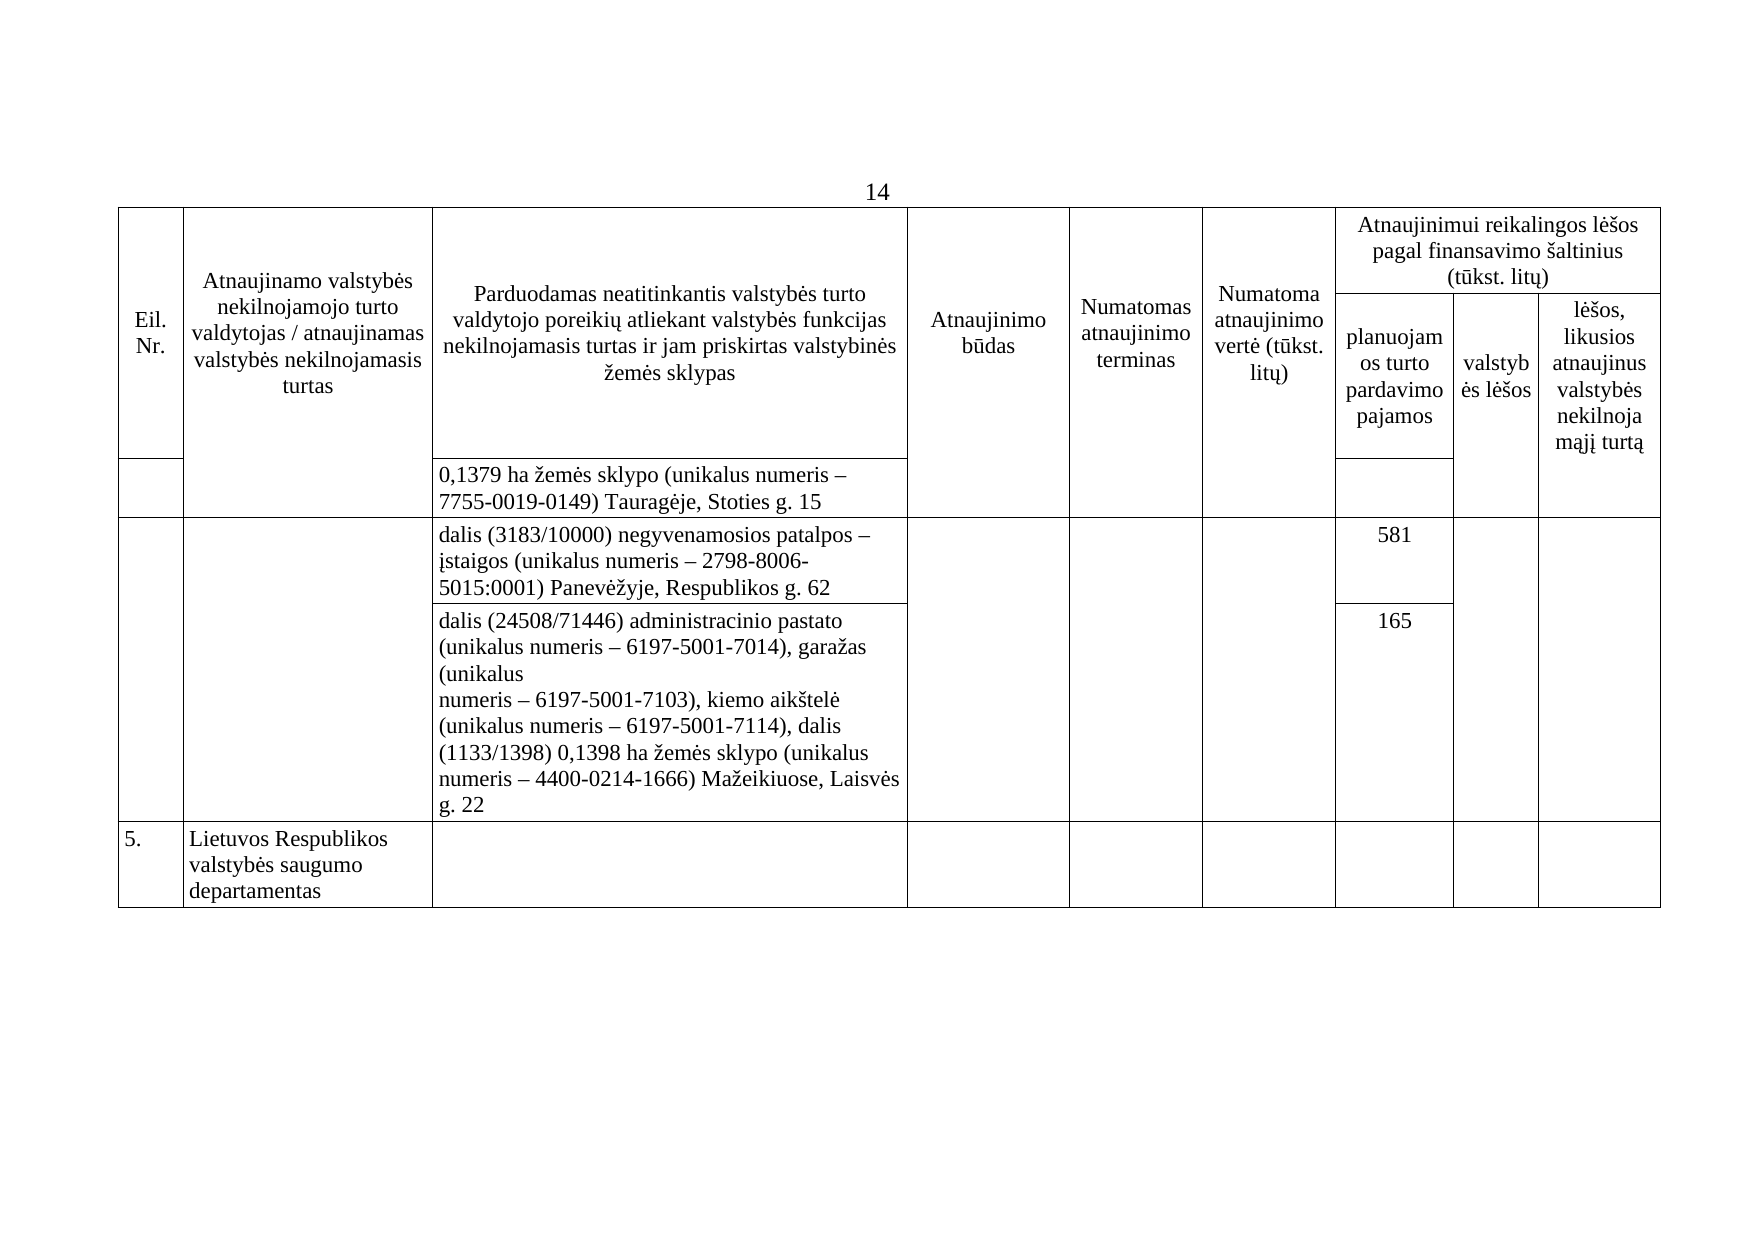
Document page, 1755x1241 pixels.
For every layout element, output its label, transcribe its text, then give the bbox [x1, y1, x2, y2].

table_cell [1070, 603, 1202, 821]
table_cell [119, 518, 183, 603]
table_cell [1203, 458, 1335, 517]
table_cell [1454, 603, 1538, 821]
table_cell [1070, 458, 1202, 517]
table_cell [1203, 822, 1335, 907]
table_cell [1539, 822, 1660, 907]
table_cell [908, 458, 1069, 517]
table_cell [1203, 603, 1335, 821]
table_cell [1539, 603, 1660, 821]
table_cell [1203, 518, 1335, 603]
table_cell planuojamos turto pardavimo pajamos [1336, 294, 1453, 458]
table_cell [908, 822, 1069, 907]
table_cell [119, 459, 183, 517]
table_cell 581 [1336, 518, 1453, 603]
table_cell [1070, 518, 1202, 603]
table_cell [1454, 518, 1538, 603]
table_cell valstybės lėšos [1454, 294, 1538, 458]
table_header Numatomas atnaujinimo terminas [1070, 208, 1202, 458]
table_cell 5. [119, 822, 183, 907]
table_cell [433, 822, 907, 907]
table_header Atnaujinimo būdas [908, 208, 1069, 458]
table_cell [1539, 518, 1660, 603]
table_cell [1539, 458, 1660, 517]
table_cell [119, 603, 183, 821]
table_cell dalis (24508/71446) administracinio pastato (unikalus numeris – 6197-5001-7014), garažas (unikalus numeris – 6197-5001-7103), kiemo aikštelė (unikalus numeris – 6197-5001-7114), dalis (1133/1398) 0,1398 ha žemės sklypo (unikalus numeris – 4400-0214-1666) Mažeikiuose, Laisvės g. 22 [433, 604, 907, 821]
table_cell [908, 518, 1069, 603]
table_header Atnaujinamo valstybės nekilnojamojo turto valdytojas / atnaujinamas valstybės nekilnojamasis turtas [184, 208, 432, 458]
table_cell Lietuvos Respublikos valstybės saugumo departamentas [184, 822, 432, 907]
table_cell 0,1379 ha žemės sklypo (unikalus numeris – 7755-0019-0149) Tauragėje, Stoties g. 15 [433, 459, 907, 517]
table_header Numatoma atnaujinimo vertė (tūkst. litų) [1203, 208, 1335, 458]
table_cell [908, 603, 1069, 821]
table_header Parduodamas neatitinkantis valstybės turto valdytojo poreikių atliekant valstybės funkcijas nekilnojamasis turtas ir jam priskirtas valstybinės žemės sklypas [433, 208, 907, 458]
table_cell [184, 458, 432, 517]
table_cell [184, 518, 432, 603]
table_cell [1336, 822, 1453, 907]
table_header Atnaujinimui reikalingos lėšos pagal finansavimo šaltinius (tūkst. litų) [1336, 208, 1660, 293]
table_cell [1070, 822, 1202, 907]
table_cell [184, 603, 432, 821]
table_cell [1336, 459, 1453, 517]
table_cell 165 [1336, 604, 1453, 821]
table_cell lėšos, likusios atnaujinus valstybės nekilnojamąjį turtą [1539, 294, 1660, 458]
table_cell dalis (3183/10000) negyvenamosios patalpos – įstaigos (unikalus numeris – 2798-8006-5015:0001) Panevėžyje, Respublikos g. 62 [433, 518, 907, 603]
table_cell [1454, 458, 1538, 517]
table_header Eil. Nr. [119, 208, 183, 458]
table_cell [1454, 822, 1538, 907]
